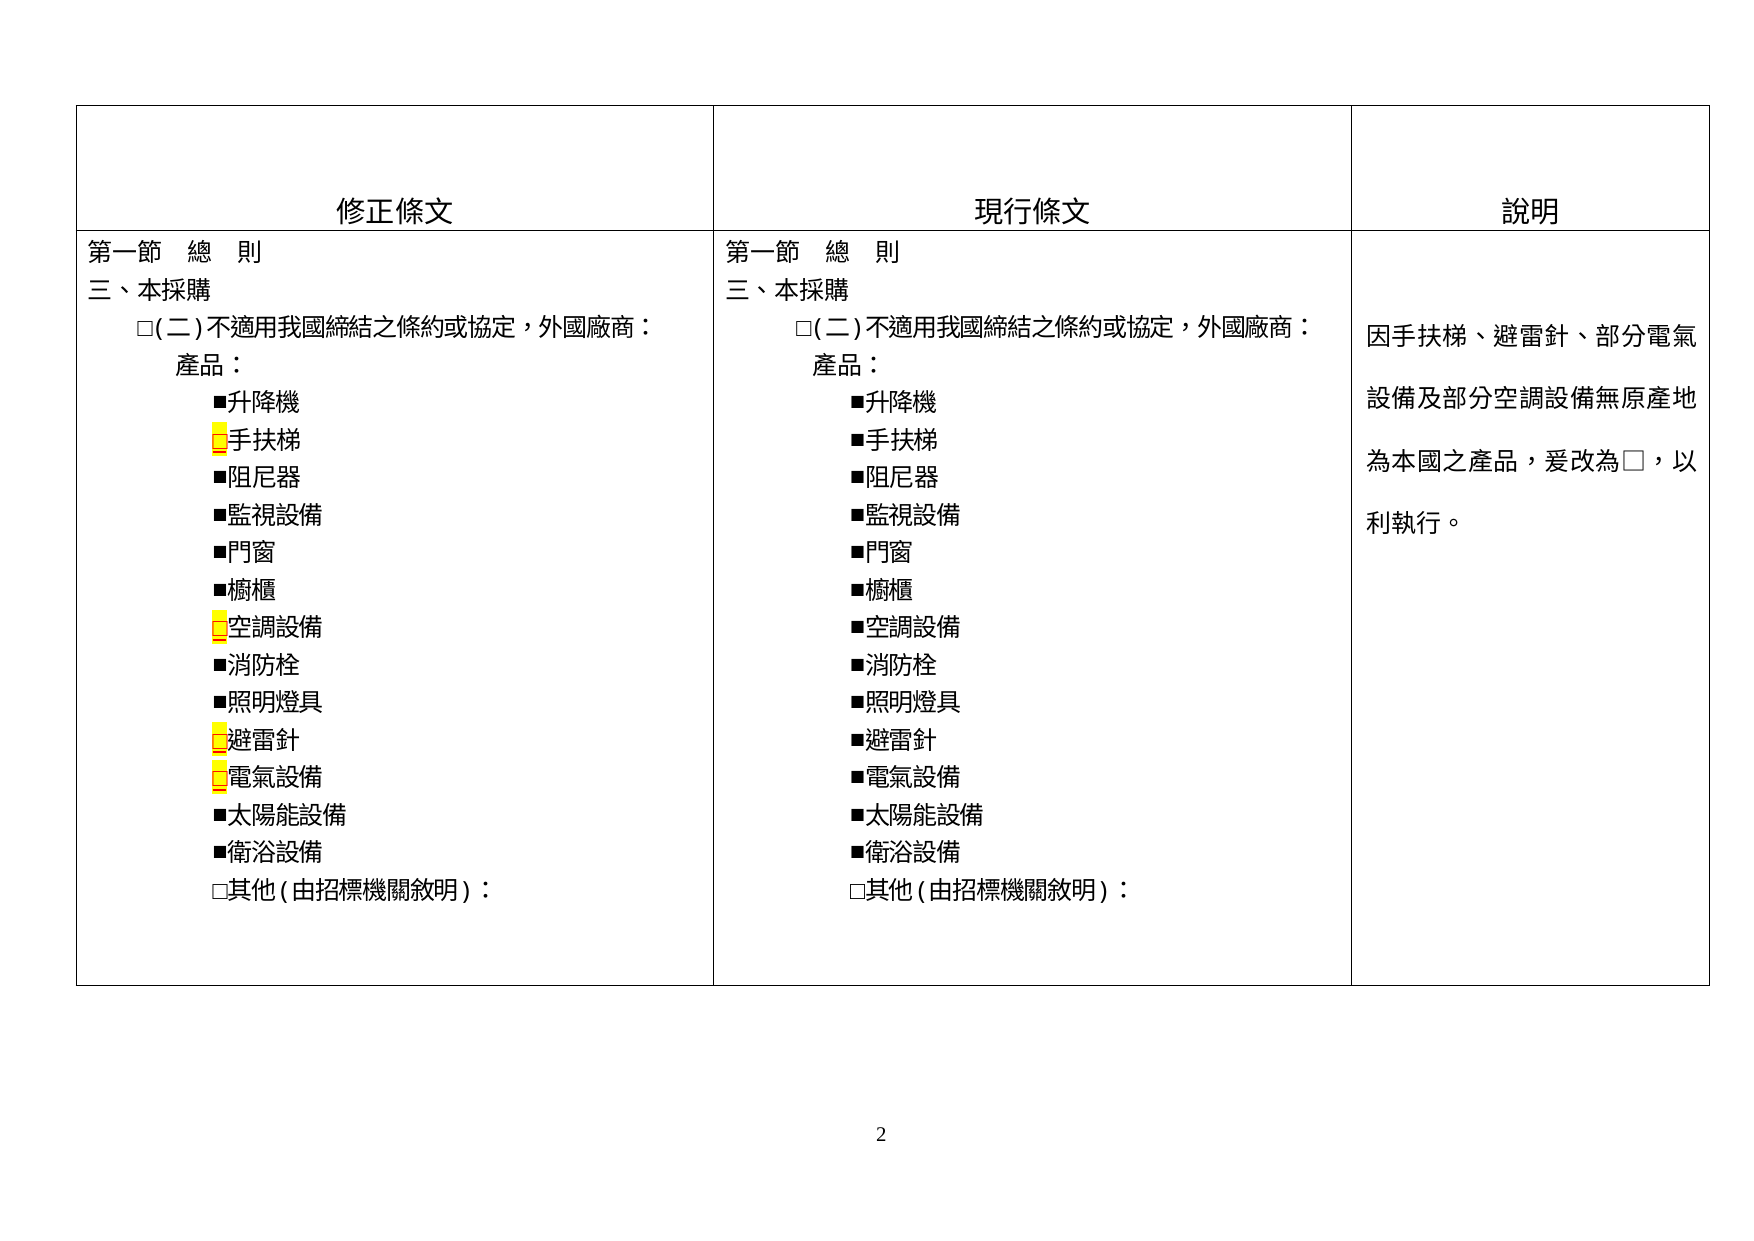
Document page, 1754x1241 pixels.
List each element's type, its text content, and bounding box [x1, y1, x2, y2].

table_header 說明 [1352, 106, 1709, 230]
table_cell 因手扶梯、避雷針、部分電氣設備及部分空調設備無原產地為本國之產品，爰改為□，以利執行。 [1352, 231, 1709, 984]
table_cell 第一節 總 則 三、本採購 □(二)不適用我國締結之條約或協定，外國廠商： 產品： ■升降機 ■手扶梯 ■阻尼器 ■監視設備 ■門窗 ■櫥櫃 ■空調設備 ■消防栓 ■照明燈具 ■避雷針 ■電氣設備 ■太陽能設備 ■衛浴設備 □其他(由招標機關敘明)： [714, 231, 1351, 984]
table_header 修正條文 [77, 106, 713, 230]
table_cell 第一節 總 則 三、本採購 □(二)不適用我國締結之條約或協定，外國廠商： 產品： ■升降機 □手扶梯 ■阻尼器 ■監視設備 ■門窗 ■櫥櫃 □空調設備 ■消防栓 ■照明燈具 □避雷針 □電氣設備 ■太陽能設備 ■衛浴設備 □其他(由招標機關敘明)： [77, 231, 713, 984]
table_header 現行條文 [714, 106, 1351, 230]
